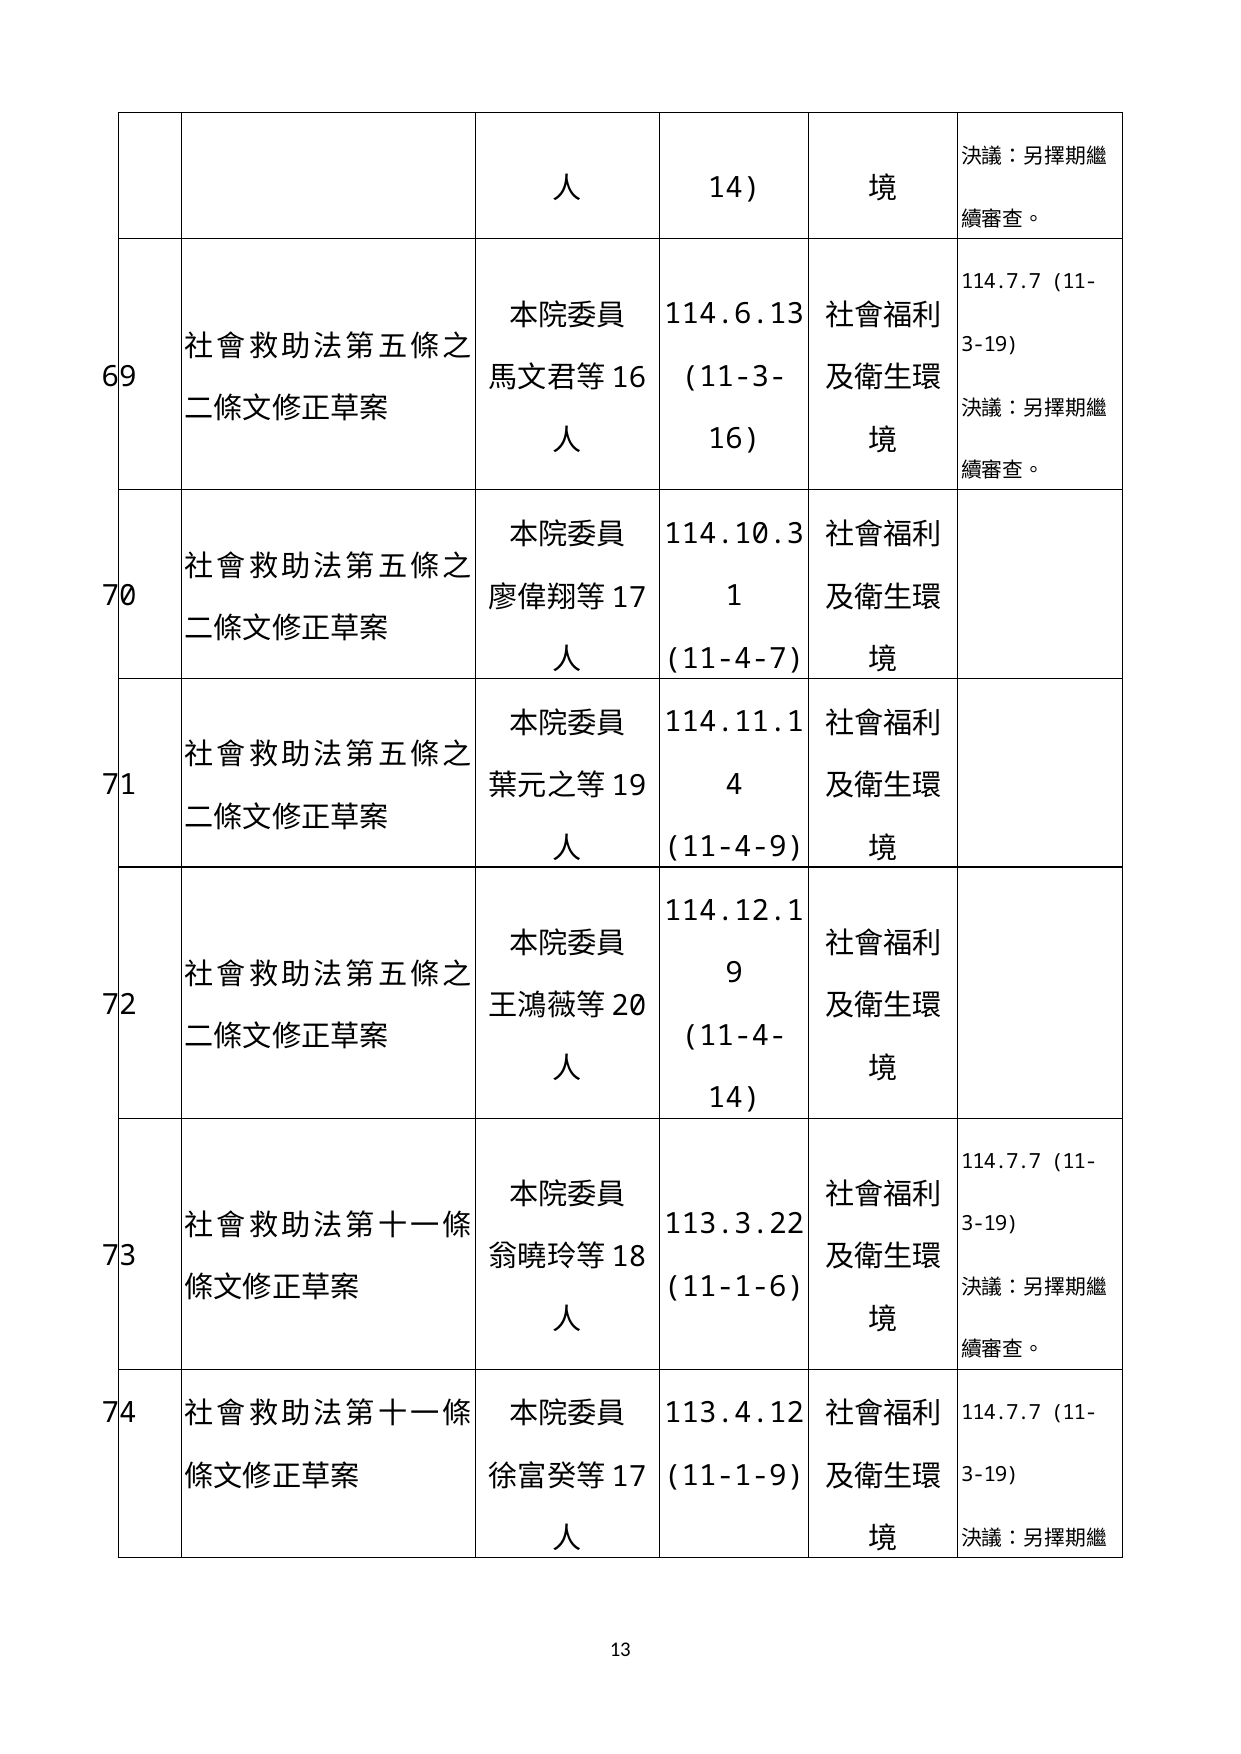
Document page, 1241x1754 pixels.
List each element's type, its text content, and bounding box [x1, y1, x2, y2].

table_cell 社會救助法第五條之二條文修正草案 [182, 239, 475, 489]
table_cell [958, 490, 1122, 678]
table_cell [119, 490, 181, 678]
table_cell [182, 113, 475, 238]
table_cell 113.4.12 (11-1-9) [660, 1370, 808, 1557]
table_cell 決議：另擇期繼續審查。 [958, 113, 1122, 238]
table_cell 社會福利及衛生環境 [809, 1370, 957, 1557]
table_cell 社會福利及衛生環境 [809, 868, 957, 1117]
table_cell 本院委員 翁曉玲等18人 [476, 1119, 659, 1368]
table_cell [119, 1370, 181, 1557]
table_cell 社會救助法第五條之二條文修正草案 [182, 868, 475, 1117]
table_cell 14) [660, 113, 808, 238]
table_cell [958, 679, 1122, 866]
table_cell 境 [809, 113, 957, 238]
table_cell 114.7.7 (11-3-19) 決議：另擇期繼續審查。 [958, 1119, 1122, 1368]
table_cell [119, 679, 181, 866]
table_cell 114.7.7 (11-3-19) 決議：另擇期繼 [958, 1370, 1122, 1557]
table_cell 社會福利及衛生環境 [809, 490, 957, 678]
table_cell 社會福利及衛生環境 [809, 239, 957, 489]
table_cell 社會救助法第十一條條文修正草案 [182, 1119, 475, 1368]
table_cell [119, 1119, 181, 1368]
table_cell 114.12.19 (11-4-14) [660, 868, 808, 1117]
table_cell [119, 868, 181, 1117]
table_cell 本院委員 馬文君等16人 [476, 239, 659, 489]
table_cell 本院委員 徐富癸等17人 [476, 1370, 659, 1557]
table_cell 本院委員 廖偉翔等17人 [476, 490, 659, 678]
table_cell 社會救助法第五條之二條文修正草案 [182, 490, 475, 678]
table_cell [119, 113, 181, 238]
table_cell [958, 868, 1122, 1117]
table_cell 113.3.22 (11-1-6) [660, 1119, 808, 1368]
table_cell 114.11.14 (11-4-9) [660, 679, 808, 866]
table_cell 社會救助法第五條之二條文修正草案 [182, 679, 475, 866]
table_cell [119, 239, 181, 489]
table_cell 本院委員 葉元之等19人 [476, 679, 659, 866]
table_cell 社會福利及衛生環境 [809, 679, 957, 866]
table_cell 社會救助法第十一條條文修正草案 [182, 1370, 475, 1557]
table_cell 本院委員 王鴻薇等20人 [476, 868, 659, 1117]
table_cell 114.6.13 (11-3-16) [660, 239, 808, 489]
table_cell 人 [476, 113, 659, 238]
table_cell 114.7.7 (11-3-19) 決議：另擇期繼續審查。 [958, 239, 1122, 489]
table_cell 社會福利及衛生環境 [809, 1119, 957, 1368]
table_cell 114.10.31 (11-4-7) [660, 490, 808, 678]
